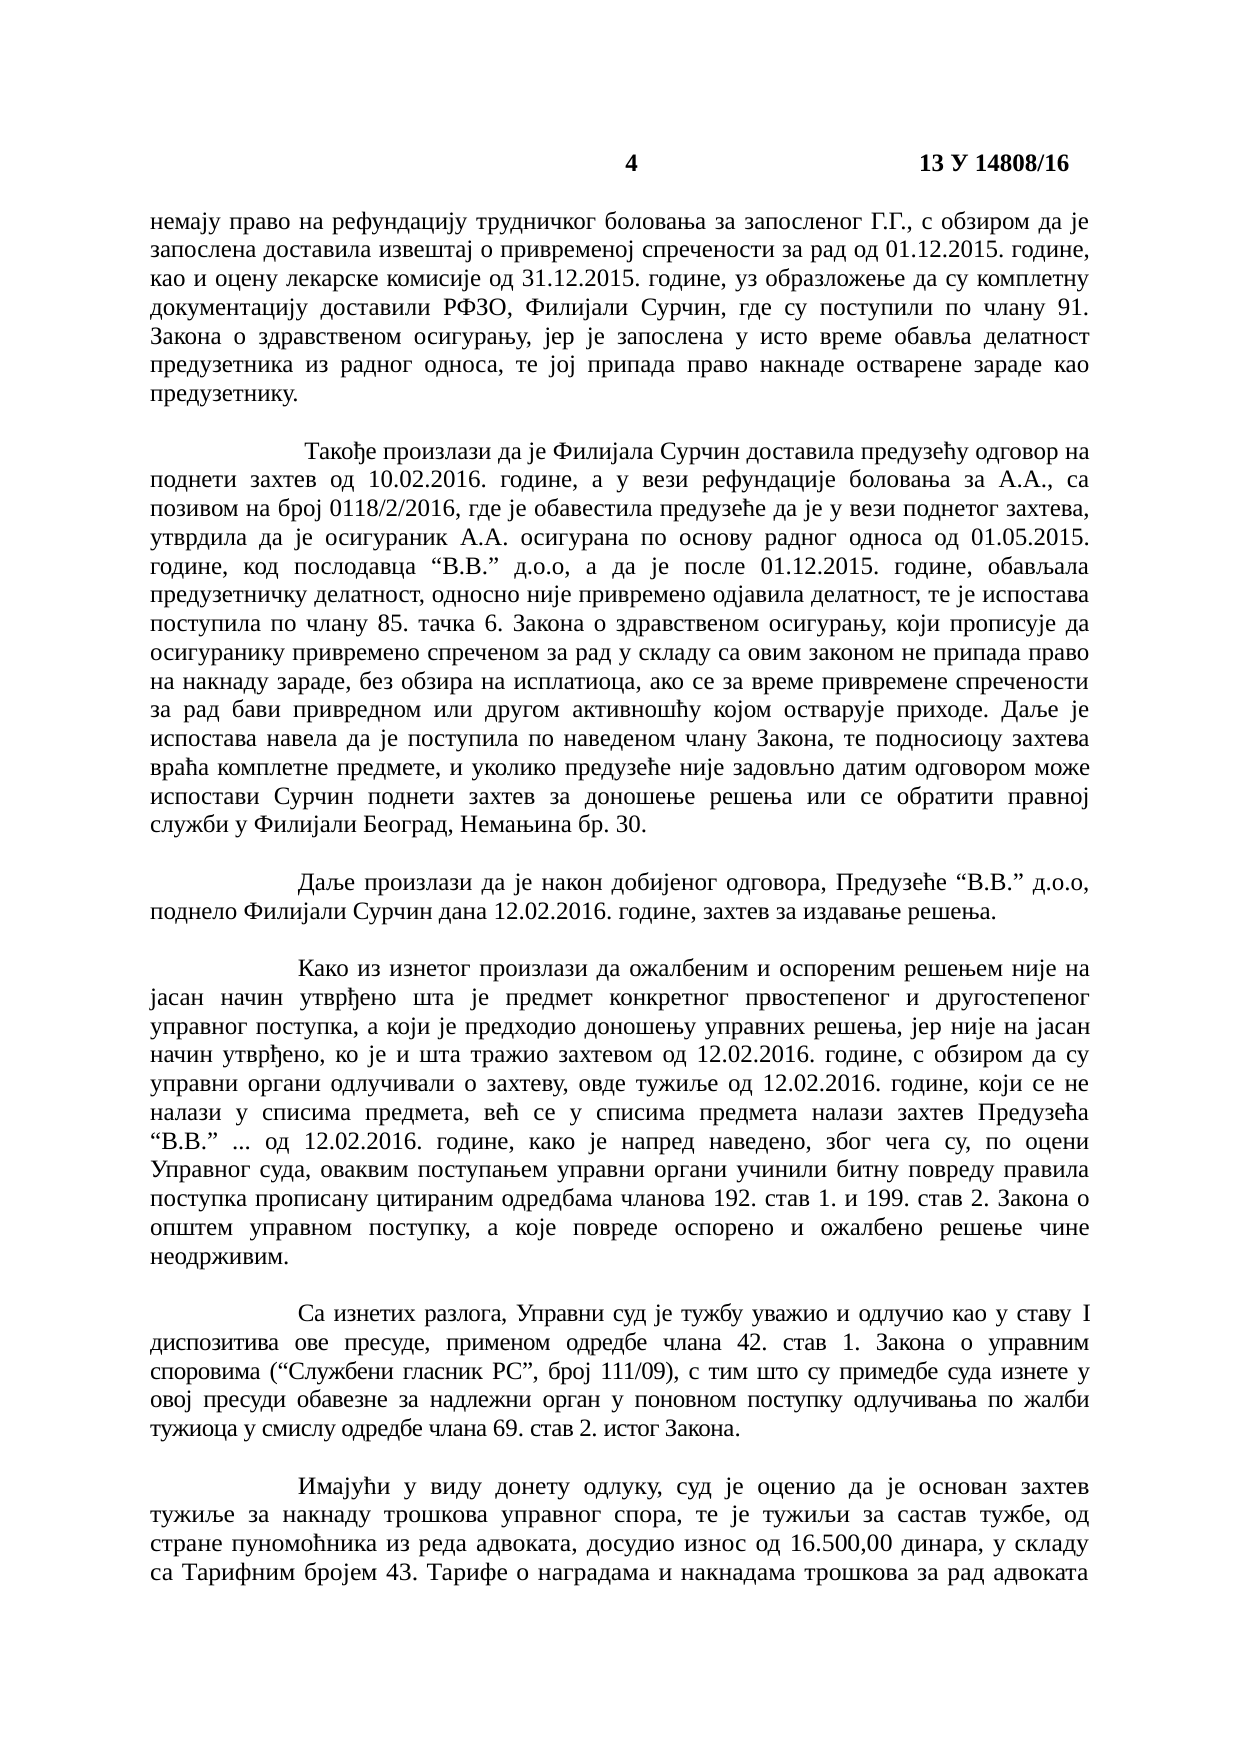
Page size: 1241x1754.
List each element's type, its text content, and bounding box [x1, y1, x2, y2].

text Такође произлази да је Филијала Сурчин доставила предузећу одговор на поднети захтев од 10.02.2016. године, а у вези рефундације боловања за А.А., са позивом на број 0118/2/2016, где је обавестила предузеће да је у вези поднетог захтева, утврдила да је осигураник А.А. осигурана по основу радног односа од 01.05.2015. године, код послодавца “В.В.” д.о.о, а да је после 01.12.2015. године, обављала предузетничку делатност, односно није привремено одјавила делатност, те је испостава поступила по члану 85. тачка 6. Закона о здравственом осигурању, који прописује да осигуранику привремено спреченом за рад у складу са овим законом не припада право на накнаду зараде, без обзира на исплатиоца, ако се за време привремене спречености за рад бави привредном или другом активношћу којом остварује приходе. Даље је испостава навела да је поступила по наведеном члану Закона, те подносиоцу захтева враћа комплетне предмете, и уколико предузеће није задовљно датим одговором може испостави Сурчин поднети захтев за доношење решења или се обратити правној служби у Филијали Београд, Немањина бр. 30. [150, 436, 1091, 838]
text Даље произлази да је након добијеног одговора, Предузеће “В.В.” д.о.о, поднело Филијали Сурчин дана 12.02.2016. године, захтев за издавање решења. [150, 867, 1091, 924]
text Са изнетих разлога, Управни суд је тужбу уважио и одлучио као у ставу I диспозитива ове пресуде, применом одредбе члана 42. став 1. Закона о управним споровима (“Службени гласник РС”, број 111/09), с тим што су примедбе суда изнете у овој пресуди обавезне за надлежни орган у поновном поступку одлучивања по жалби тужиоца у смислу одредбе члана 69. став 2. истог Закона. [150, 1298, 1091, 1442]
text немају право на рефундацију трудничког боловања за запосленог Г.Г., с обзиром да је запослена доставила извештај о привременој спречености за рад од 01.12.2015. године, као и оцену лекарске комисије од 31.12.2015. године, уз образложење да су комплетну документацију доставили РФЗО, Филијали Сурчин, где су поступили по члану 91. Закона о здравственом осигурању, јер је запослена у исто време обавља делатност предузетника из радног односа, те јој припада право накнаде остварене зараде као предузетнику. [150, 206, 1091, 407]
text Имајући у виду донету одлуку, суд је оценио да је основан захтев тужиље за накнаду трошкова управног спора, те је тужиљи за састав тужбе, од стране пуномоћника из реда адвоката, досудио износ од 16.500,00 динара, у складу са Тарифним бројем 43. Тарифе о наградама и накнадама трошкова за рад адвоката [150, 1471, 1091, 1586]
text Како из изнетог произлази да ожалбеним и оспореним решењем није на јасан начин утврђено шта је предмет конкретног првостепеног и другостепеног управног поступка, а који је предходио доношењу управних решења, јер није на јасан начин утврђено, ко је и шта тражио захтевом од 12.02.2016. године, с обзиром да су управни органи одлучивали о захтеву, овде тужиље од 12.02.2016. године, који се не налази у списима предмета, већ се у списима предмета налази захтев Предузећа “В.В.” ... од 12.02.2016. године, како је напред наведено, због чега су, по оцени Управног суда, оваквим поступањем управни органи учинили битну повреду правила поступка прописану цитираним одредбама чланова 192. став 1. и 199. став 2. Закона о општем управном поступку, а које повреде оспорено и ожалбено решење чине неодрживим. [150, 953, 1091, 1269]
